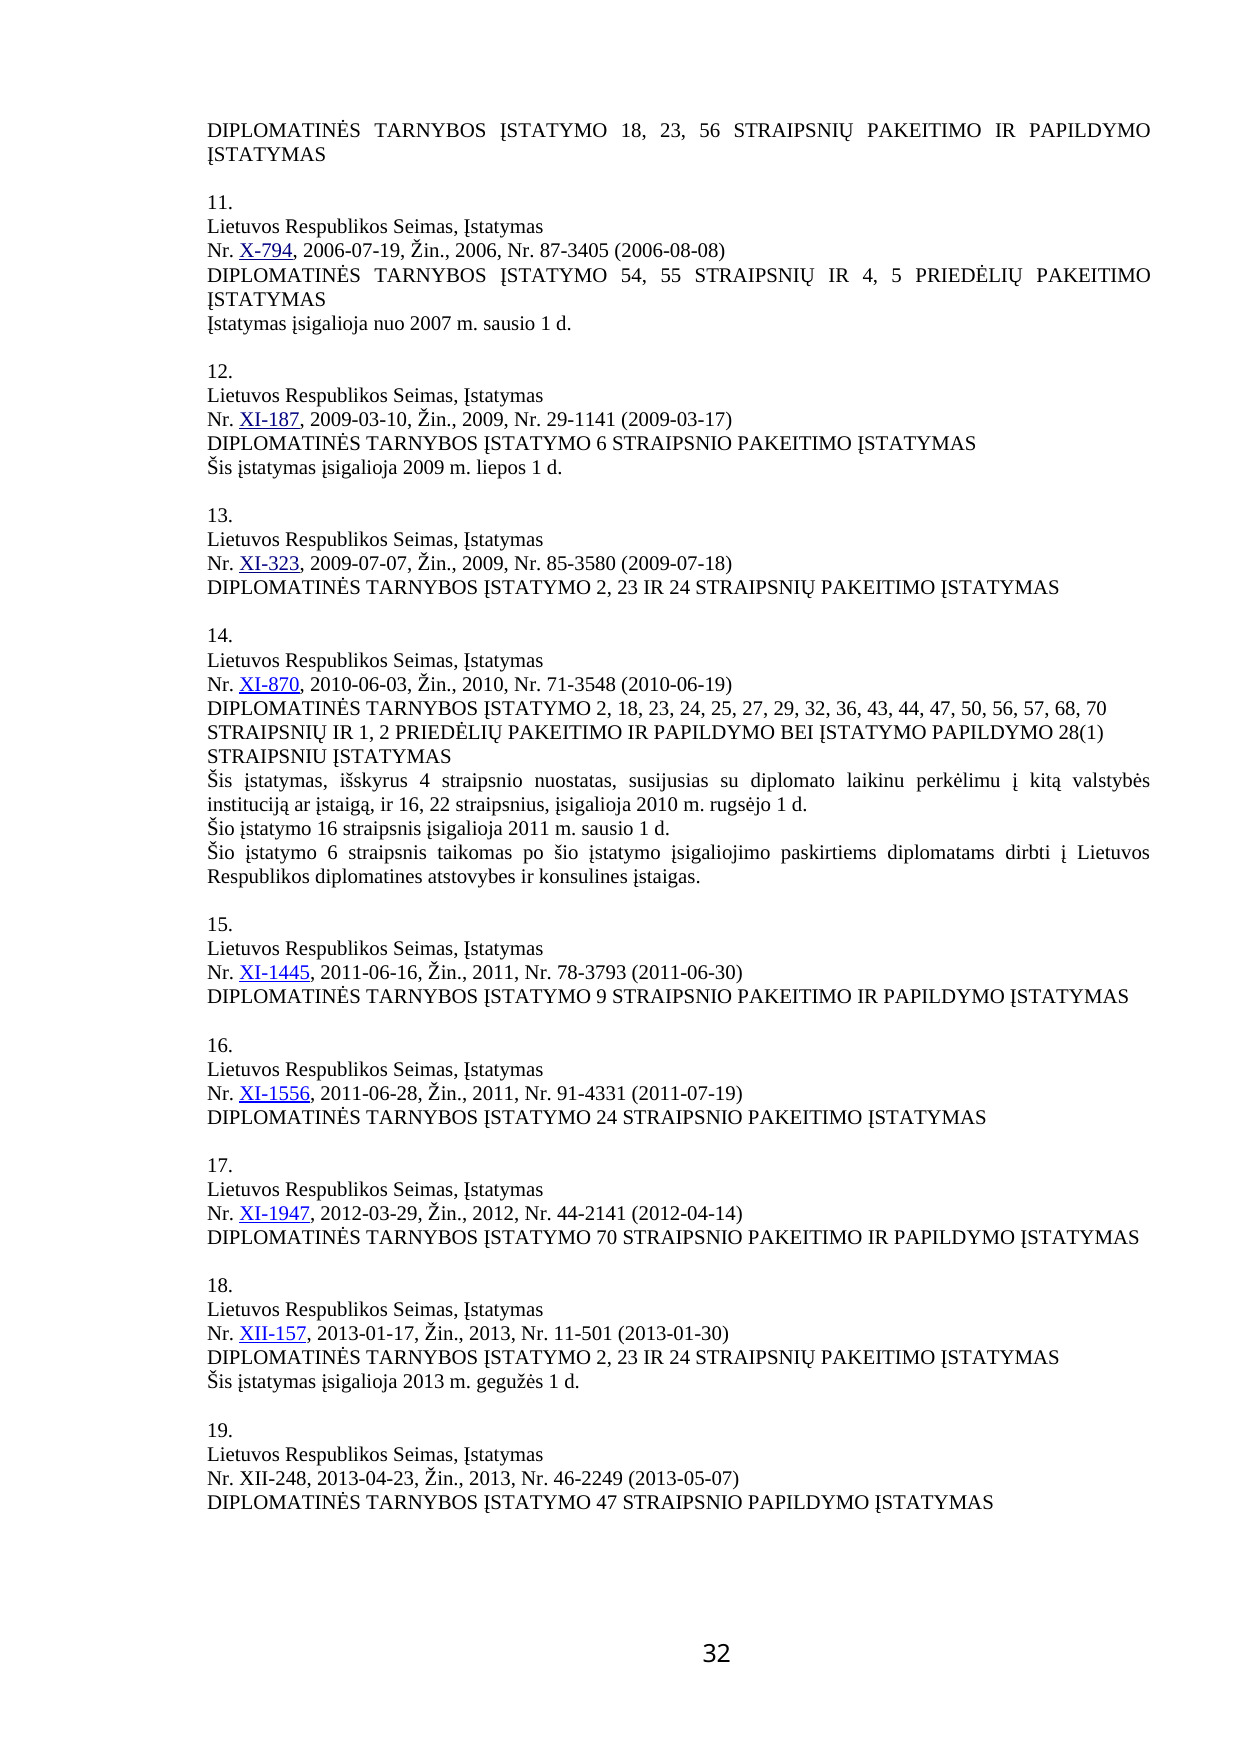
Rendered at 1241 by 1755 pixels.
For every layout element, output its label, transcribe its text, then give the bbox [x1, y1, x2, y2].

text Lietuvos Respublikos Seimas, Įstatymas [207, 214, 1152, 238]
text DIPLOMATINĖS TARNYBOS ĮSTATYMO 2, 23 IR 24 STRAIPSNIŲ PAKEITIMO ĮSTATYMAS [207, 1345, 1152, 1369]
text DIPLOMATINĖS TARNYBOS ĮSTATYMO 9 STRAIPSNIO PAKEITIMO IR PAPILDYMO ĮSTATYMAS [207, 984, 1152, 1008]
text Lietuvos Respublikos Seimas, Įstatymas [207, 647, 1152, 672]
text Nr. XI-870, 2010-06-03, Žin., 2010, Nr. 71-3548 (2010-06-19) [207, 672, 1152, 696]
text DIPLOMATINĖS TARNYBOS ĮSTATYMO 2, 18, 23, 24, 25, 27, 29, 32, 36, 43, 44, 47, 50, 56, 57, 68, 70 STRAIPSNIŲ IR 1, 2 PRIEDĖLIŲ PAKEITIMO IR PAPILDYMO BEI ĮSTATYMO PAPILDYMO 28(1) STRAIPSNIU ĮSTATYMAS [207, 696, 1152, 768]
text Lietuvos Respublikos Seimas, Įstatymas [207, 1297, 1152, 1321]
text Nr. XI-187, 2009-03-10, Žin., 2009, Nr. 29-1141 (2009-03-17) [207, 407, 1152, 431]
text DIPLOMATINĖS TARNYBOS ĮSTATYMO 6 STRAIPSNIO PAKEITIMO ĮSTATYMAS [207, 431, 1152, 455]
text Nr. X-794, 2006-07-19, Žin., 2006, Nr. 87-3405 (2006-08-08) [207, 238, 1152, 262]
text DIPLOMATINĖS TARNYBOS ĮSTATYMO 24 STRAIPSNIO PAKEITIMO ĮSTATYMAS [207, 1105, 1152, 1129]
text Nr. XI-1556, 2011-06-28, Žin., 2011, Nr. 91-4331 (2011-07-19) [207, 1081, 1152, 1105]
text Lietuvos Respublikos Seimas, Įstatymas [207, 1177, 1152, 1201]
text Lietuvos Respublikos Seimas, Įstatymas [207, 936, 1152, 960]
text DIPLOMATINĖS TARNYBOS ĮSTATYMO 70 STRAIPSNIO PAKEITIMO IR PAPILDYMO ĮSTATYMAS [207, 1225, 1152, 1249]
text Šio įstatymo 16 straipsnis įsigalioja 2011 m. sausio 1 d. [207, 816, 1152, 840]
text Nr. XII-248, 2013-04-23, Žin., 2013, Nr. 46-2249 (2013-05-07) [207, 1466, 1152, 1490]
text 17. [207, 1153, 1152, 1177]
text 14. [207, 623, 1152, 647]
text 16. [207, 1032, 1152, 1057]
text Šis įstatymas įsigalioja 2013 m. gegužės 1 d. [207, 1369, 1152, 1393]
text DIPLOMATINĖS TARNYBOS ĮSTATYMO 47 STRAIPSNIO PAPILDYMO ĮSTATYMAS [207, 1490, 1152, 1514]
text Nr. XI-1445, 2011-06-16, Žin., 2011, Nr. 78-3793 (2011-06-30) [207, 960, 1152, 984]
text Nr. XI-1947, 2012-03-29, Žin., 2012, Nr. 44-2141 (2012-04-14) [207, 1201, 1152, 1225]
text 12. [207, 359, 1152, 383]
text Šio įstatymo 6 straipsnis taikomas po šio įstatymo įsigaliojimo paskirtiems diplomatams dirbti į Lietuvos Respublikos diplomatines atstovybes ir konsulines įstaigas. [207, 840, 1152, 888]
text Lietuvos Respublikos Seimas, Įstatymas [207, 383, 1152, 407]
text Lietuvos Respublikos Seimas, Įstatymas [207, 1442, 1152, 1466]
text 11. [207, 190, 1152, 214]
text Šis įstatymas, išskyrus 4 straipsnio nuostatas, susijusias su diplomato laikinu perkėlimu į kitą valstybės instituciją ar įstaigą, ir 16, 22 straipsnius, įsigalioja 2010 m. rugsėjo 1 d. [207, 768, 1152, 816]
text Lietuvos Respublikos Seimas, Įstatymas [207, 1057, 1152, 1081]
text Įstatymas įsigalioja nuo 2007 m. sausio 1 d. [207, 311, 1152, 335]
text Lietuvos Respublikos Seimas, Įstatymas [207, 527, 1152, 551]
text Nr. XI-323, 2009-07-07, Žin., 2009, Nr. 85-3580 (2009-07-18) [207, 551, 1152, 575]
text Šis įstatymas įsigalioja 2009 m. liepos 1 d. [207, 455, 1152, 479]
text 15. [207, 912, 1152, 936]
text DIPLOMATINĖS TARNYBOS ĮSTATYMO 54, 55 STRAIPSNIŲ IR 4, 5 PRIEDĖLIŲ PAKEITIMO ĮSTATYMAS [207, 262, 1152, 311]
text Nr. XII-157, 2013-01-17, Žin., 2013, Nr. 11-501 (2013-01-30) [207, 1321, 1152, 1345]
text 13. [207, 503, 1152, 527]
text 19. [207, 1417, 1152, 1442]
text DIPLOMATINĖS TARNYBOS ĮSTATYMO 18, 23, 56 STRAIPSNIŲ PAKEITIMO IR PAPILDYMO ĮSTATYMAS [207, 118, 1152, 166]
text 18. [207, 1273, 1152, 1297]
text DIPLOMATINĖS TARNYBOS ĮSTATYMO 2, 23 IR 24 STRAIPSNIŲ PAKEITIMO ĮSTATYMAS [207, 575, 1152, 599]
